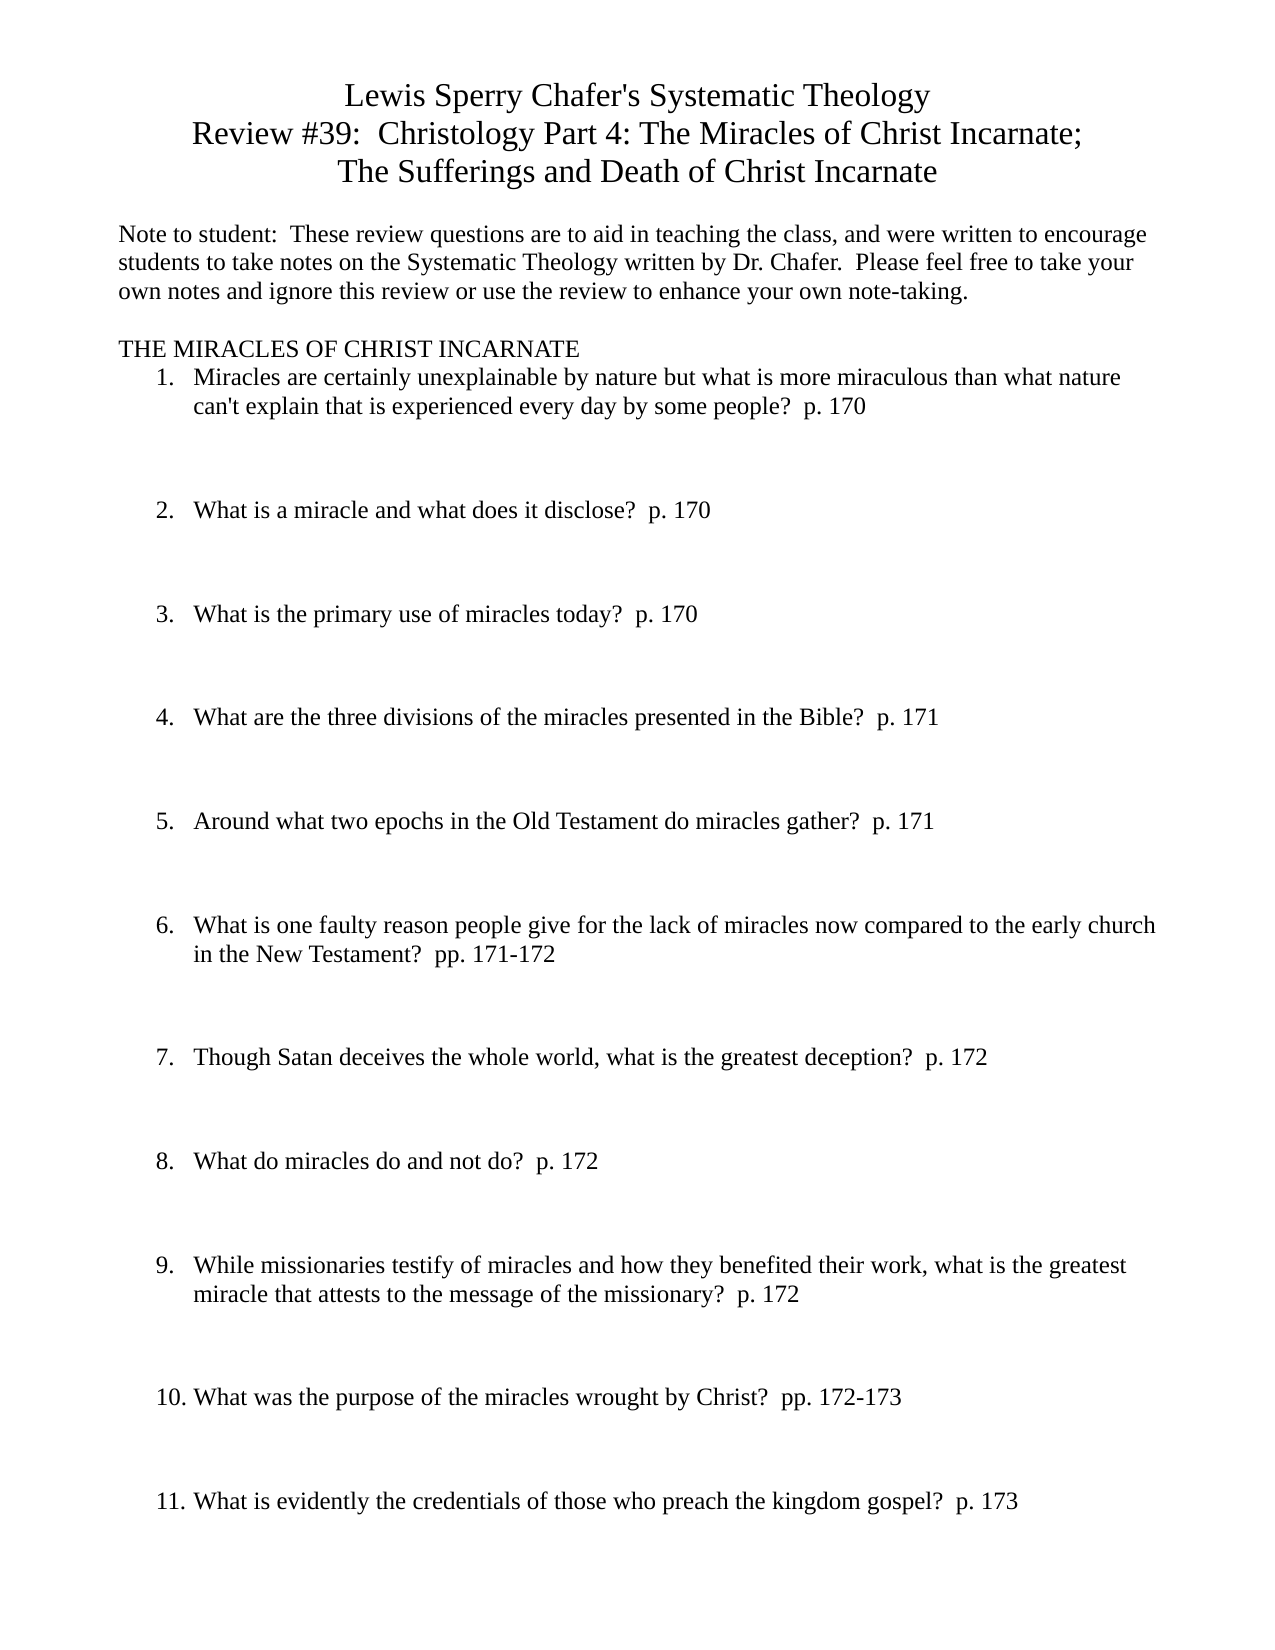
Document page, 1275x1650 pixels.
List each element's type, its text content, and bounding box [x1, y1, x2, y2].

text THE MIRACLES OF CHRIST INCARNATE [118, 334, 1157, 362]
list What is the primary use of miracles today? p. 170 [156, 599, 1157, 627]
list What do miracles do and not do? p. 172 [156, 1146, 1157, 1175]
list Around what two epochs in the Old Testament do miracles gather? p. 171 [156, 806, 1157, 835]
list While missionaries testify of miracles and how they benefited their work, what is the greatest miracle that attests to the message of the missionary? p. 172 [156, 1250, 1157, 1307]
list Though Satan deceives the whole world, what is the greatest deception? p. 172 [156, 1042, 1157, 1071]
list What is a miracle and what does it disclose? p. 170 [156, 495, 1157, 524]
text Review #39: Christology Part 4: The Miracles of Christ Incarnate; [118, 113, 1157, 152]
list Miracles are certainly unexplainable by nature but what is more miraculous than what nature can't explain that is experienced every day by some people? p. 170 [156, 362, 1157, 420]
list What are the three divisions of the miracles presented in the Bible? p. 171 [156, 702, 1157, 731]
list What is one faulty reason people give for the lack of miracles now compared to the early church in the New Testament? pp. 171-172 [156, 910, 1157, 967]
list What was the purpose of the miracles wrought by Christ? pp. 172-173 [156, 1382, 1157, 1411]
list What is evidently the credentials of those who preach the kingdom gospel? p. 173 [156, 1486, 1157, 1515]
text Note to student: These review questions are to aid in teaching the class, and were written to encourage students to take notes on the Systematic Theology written by Dr. Chafer. Please feel free to take your own notes and ignore this review or use the review to enhance your own note-taking. [118, 219, 1157, 305]
text The Sufferings and Death of Christ Incarnate [118, 152, 1157, 190]
text Lewis Sperry Chafer's Systematic Theology [118, 75, 1157, 113]
